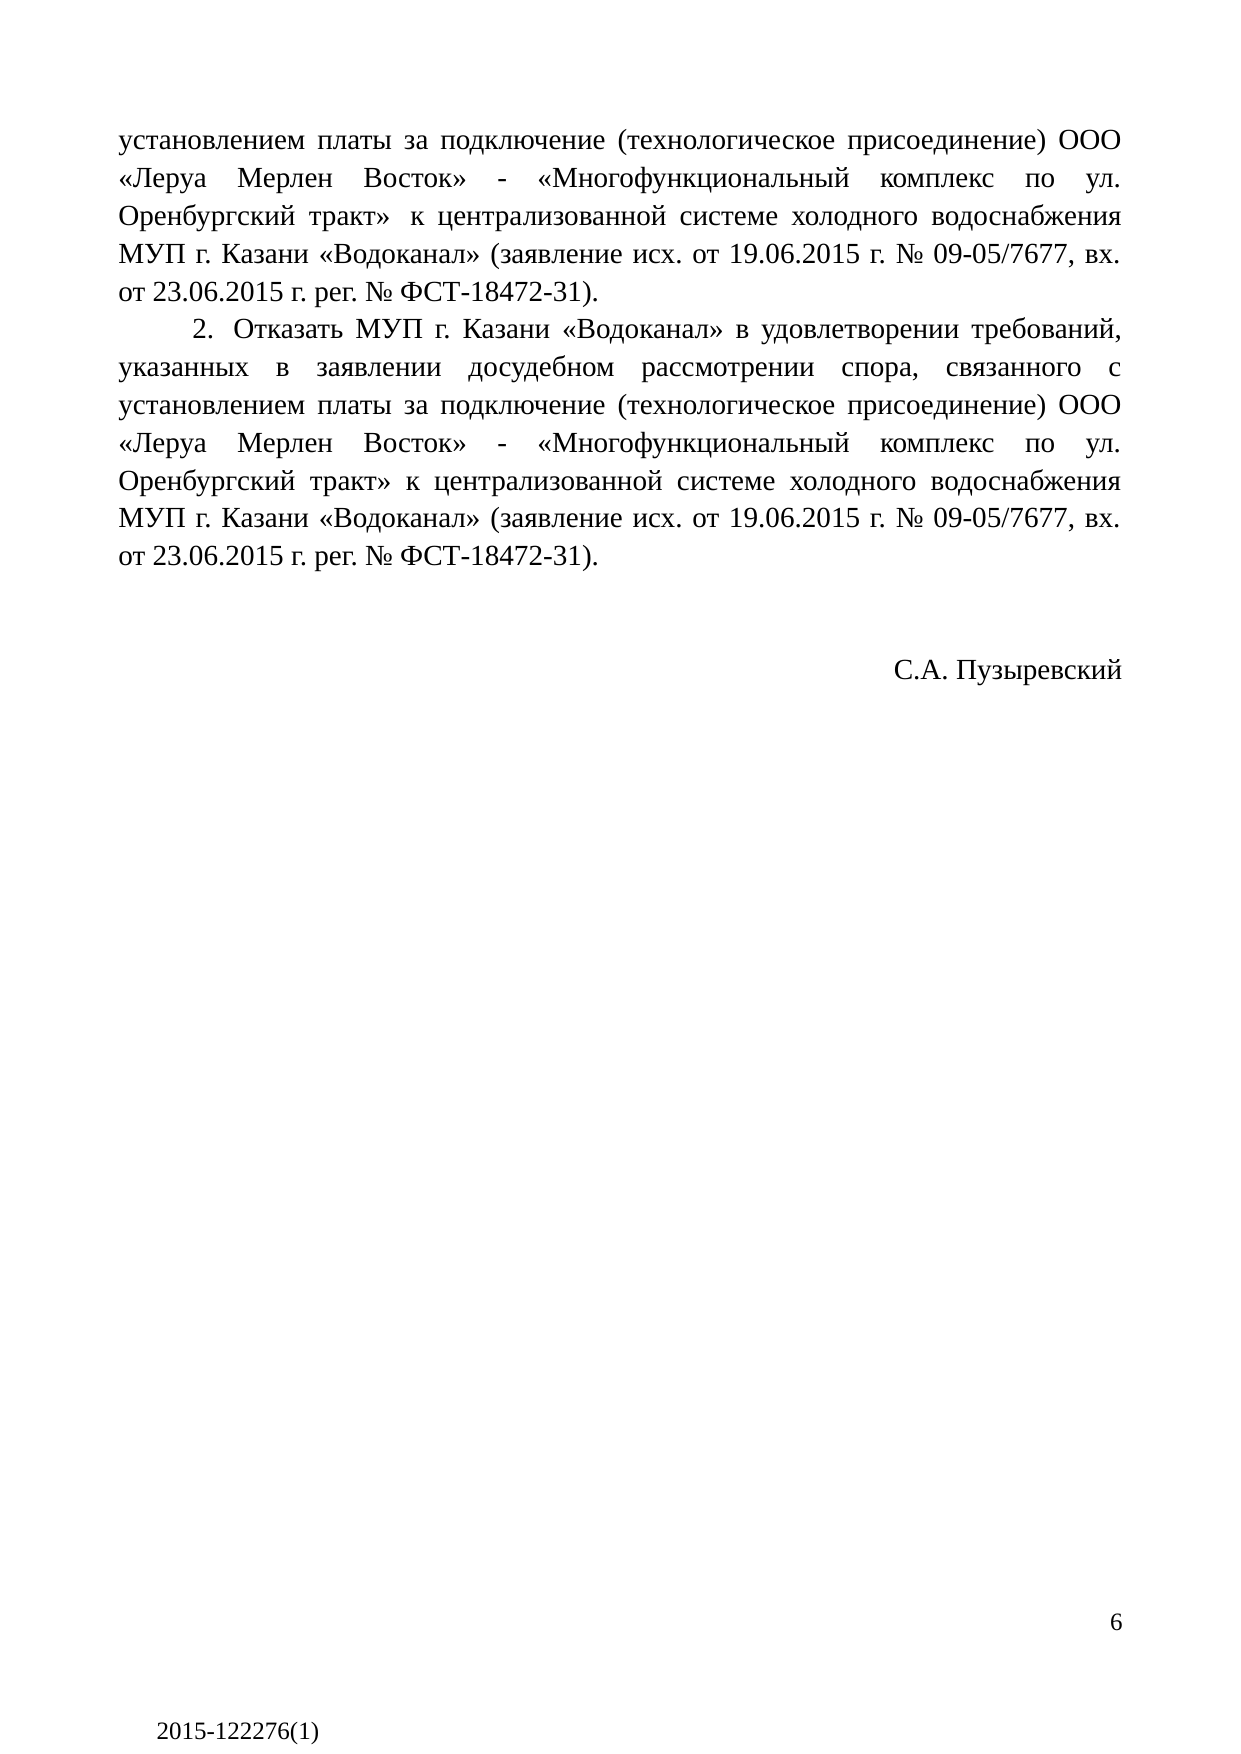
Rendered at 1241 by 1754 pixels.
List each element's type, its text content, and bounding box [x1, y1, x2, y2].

text С.А. Пузыревский [118, 647, 1122, 685]
text 2. Отказать МУП г. Казани «Водоканал» в удовлетворении требований, указанных в заявлении досудебном рассмотрении спора, связанного с установлением платы за подключение (технологическое присоединение) ООО «Леруа Мерлен Восток» - «Многофункциональный комплекс по ул. Оренбургский тракт» к централизованной системе холодного водоснабжения МУП г. Казани «Водоканал» (заявление исх. от 19.06.2015 г. № 09-05/7677, вх. от 23.06.2015 г. рег. № ФСТ-18472-31). [118, 307, 1122, 572]
text установлением платы за подключение (технологическое присоединение) ООО «Леруа Мерлен Восток» - «Многофункциональный комплекс по ул. Оренбургский тракт» к централизованной системе холодного водоснабжения МУП г. Казани «Водоканал» (заявление исх. от 19.06.2015 г. № 09-05/7677, вх. от 23.06.2015 г. рег. № ФСТ-18472-31). [118, 118, 1122, 307]
